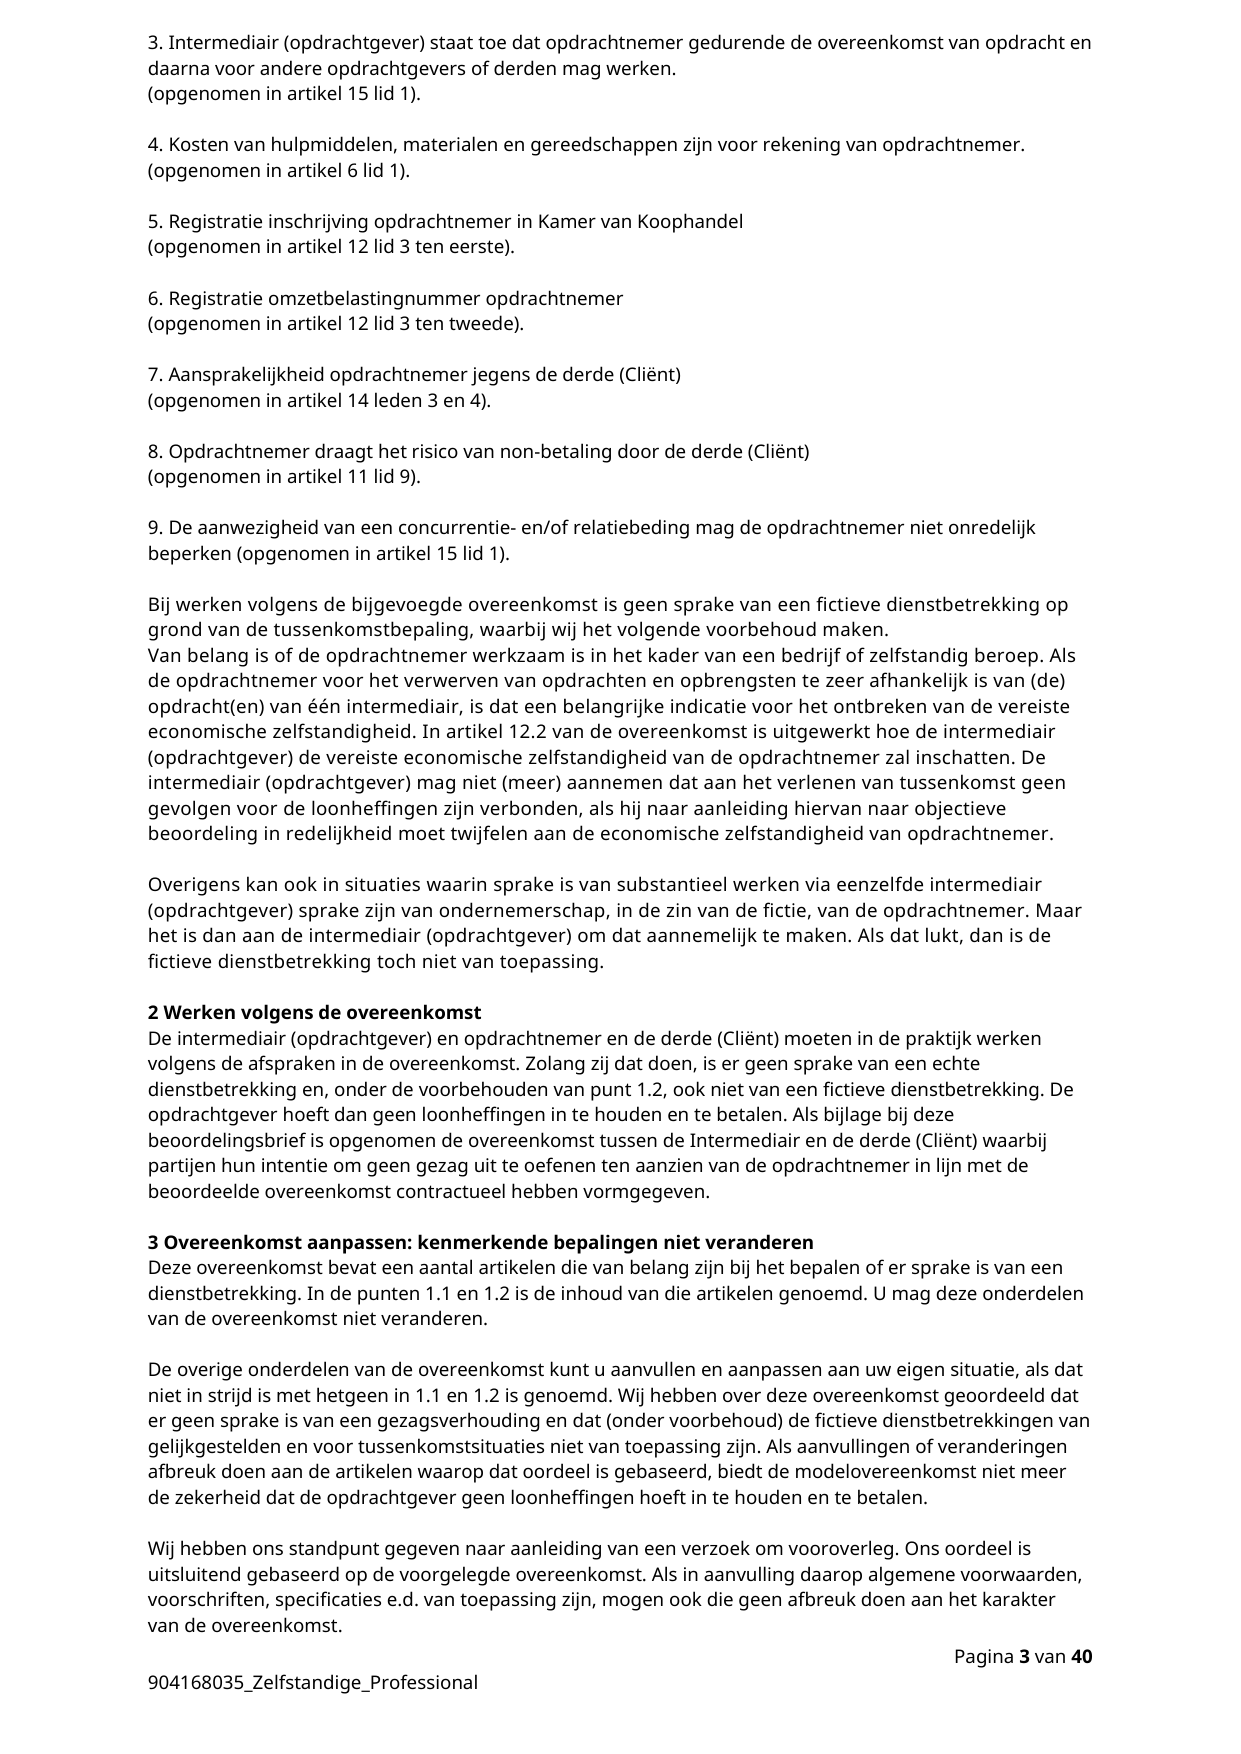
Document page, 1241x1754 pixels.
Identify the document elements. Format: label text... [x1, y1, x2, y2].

text Deze overeenkomst bevat een aantal artikelen die van belang zijn bij het bepalen of er sprake is van een dienstbetrekking. In de punten 1.1 en 1.2 is de inhoud van die artikelen genoemd. U mag deze onderdelen van de overeenkomst niet veranderen. [148, 1254, 1092, 1331]
text Bij werken volgens de bijgevoegde overeenkomst is geen sprake van een fictieve dienstbetrekking op grond van de tussenkomstbepaling, waarbij wij het volgende voorbehoud maken. Van belang is of de opdrachtnemer werkzaam is in het kader van een bedrijf of zelfstandig beroep. Als de opdrachtnemer voor het verwerven van opdrachten en opbrengsten te zeer afhankelijk is van (de) opdracht(en) van één intermediair, is dat een belangrijke indicatie voor het ontbreken van de vereiste economische zelfstandigheid. In artikel 12.2 van de overeenkomst is uitgewerkt hoe de intermediair (opdrachtgever) de vereiste economische zelfstandigheid van de opdrachtnemer zal inschatten. De intermediair (opdrachtgever) mag niet (meer) aannemen dat aan het verlenen van tussenkomst geen gevolgen voor de loonheffingen zijn verbonden, als hij naar aanleiding hiervan naar objectieve beoordeling in redelijkheid moet twijfelen aan de economische zelfstandigheid van opdrachtnemer. Overigens kan ook in situaties waarin sprake is van substantieel werken via eenzelfde intermediair (opdrachtgever) sprake zijn van ondernemerschap, in de zin van de fictie, van de opdrachtnemer. Maar het is dan aan de intermediair (opdrachtgever) om dat aannemelijk te maken. Als dat lukt, dan is de fictieve dienstbetrekking toch niet van toepassing. [148, 591, 1092, 974]
text De intermediair (opdrachtgever) en opdrachtnemer en de derde (Cliënt) moeten in de praktijk werken volgens de afspraken in de overeenkomst. Zolang zij dat doen, is er geen sprake van een echte dienstbetrekking en, onder de voorbehouden van punt 1.2, ook niet van een fictieve dienstbetrekking. De opdrachtgever hoeft dan geen loonheffingen in te houden en te betalen. Als bijlage bij deze beoordelingsbrief is opgenomen de overeenkomst tussen de Intermediair en de derde (Cliënt) waarbij partijen hun intentie om geen gezag uit te oefenen ten aanzien van de opdrachtnemer in lijn met de beoordeelde overeenkomst contractueel hebben vormgegeven. [148, 1025, 1092, 1229]
text 4. Kosten van hulpmiddelen, materialen en gereedschappen zijn voor rekening van opdrachtnemer. (opgenomen in artikel 6 lid 1). 5. Registratie inschrijving opdrachtnemer in Kamer van Koophandel (opgenomen in artikel 12 lid 3 ten eerste). 6. Registratie omzetbelastingnummer opdrachtnemer (opgenomen in artikel 12 lid 3 ten tweede). 7. Aansprakelijkheid opdrachtnemer jegens de derde (Cliënt) (opgenomen in artikel 14 leden 3 en 4). 8. Opdrachtnemer draagt het risico van non-betaling door de derde (Cliënt) (opgenomen in artikel 11 lid 9). 9. De aanwezigheid van een concurrentie- en/of relatiebeding mag de opdrachtnemer niet onredelijk beperken (opgenomen in artikel 15 lid 1). [148, 132, 1092, 591]
text De overige onderdelen van de overeenkomst kunt u aanvullen en aanpassen aan uw eigen situatie, als dat niet in strijd is met hetgeen in 1.1 en 1.2 is genoemd. Wij hebben over deze overeenkomst geoordeeld dat er geen sprake is van een gezagsverhouding en dat (onder voorbehoud) de fictieve dienstbetrekkingen van gelijkgestelden en voor tussenkomstsituaties niet van toepassing zijn. Als aanvullingen of veranderingen afbreuk doen aan de artikelen waarop dat oordeel is gebaseerd, biedt de modelovereenkomst niet meer de zekerheid dat de opdrachtgever geen loonheffingen hoeft in te houden en te betalen. [148, 1357, 1092, 1510]
text Wij hebben ons standpunt gegeven naar aanleiding van een verzoek om vooroverleg. Ons oordeel is uitsluitend gebaseerd op de voorgelegde overeenkomst. Als in aanvulling daarop algemene voorwaarden, voorschriften, specificaties e.d. van toepassing zijn, mogen ook die geen afbreuk doen aan het karakter van de overeenkomst. [148, 1535, 1092, 1637]
text 2 Werken volgens de overeenkomst [148, 999, 1092, 1025]
text 3. Intermediair (opdrachtgever) staat toe dat opdrachtnemer gedurende de overeenkomst van opdracht en daarna voor andere opdrachtgevers of derden mag werken. (opgenomen in artikel 15 lid 1). [148, 29, 1092, 132]
text 3 Overeenkomst aanpassen: kenmerkende bepalingen niet veranderen [148, 1229, 1092, 1254]
